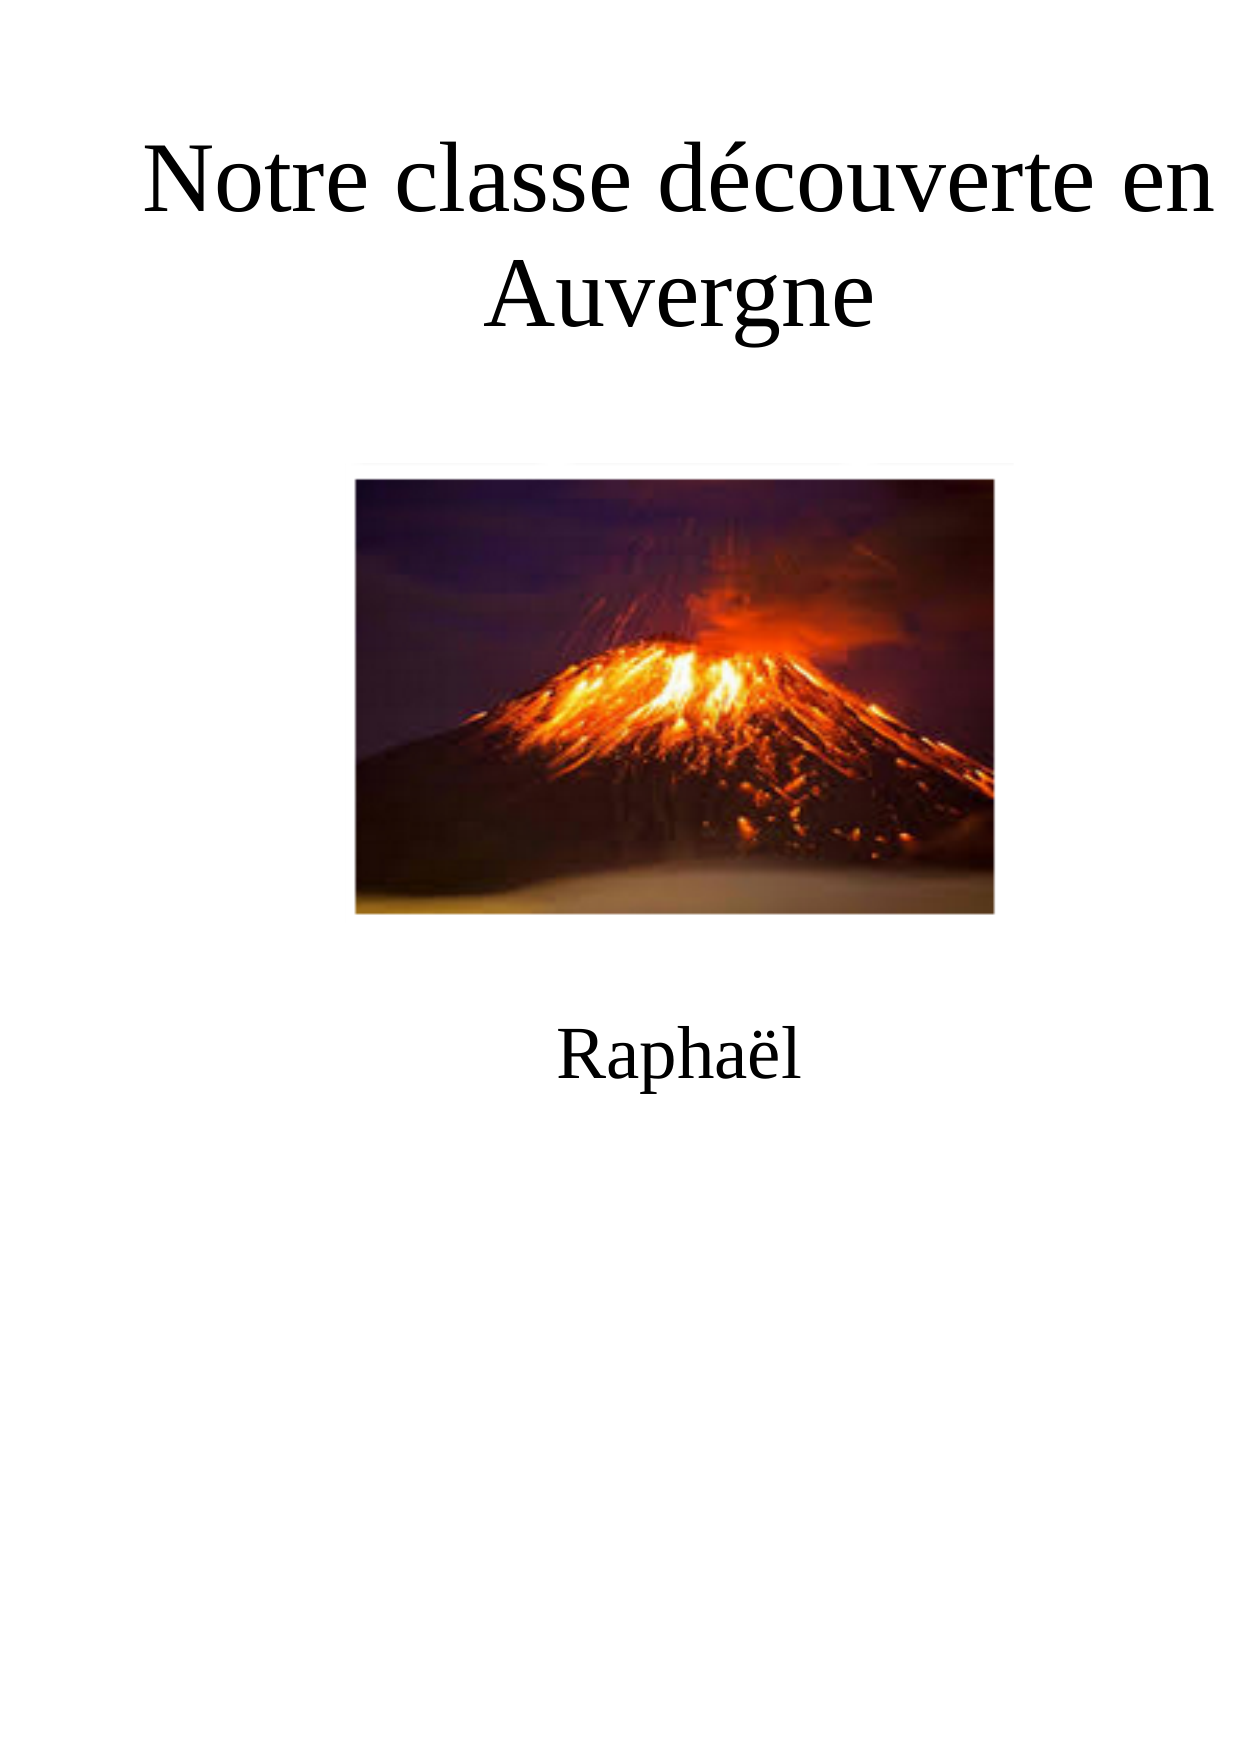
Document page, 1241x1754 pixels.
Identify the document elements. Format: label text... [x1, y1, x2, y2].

text Raphaël [118, 1008, 1240, 1095]
text Notre classe découverte en Auvergne [118, 118, 1240, 348]
